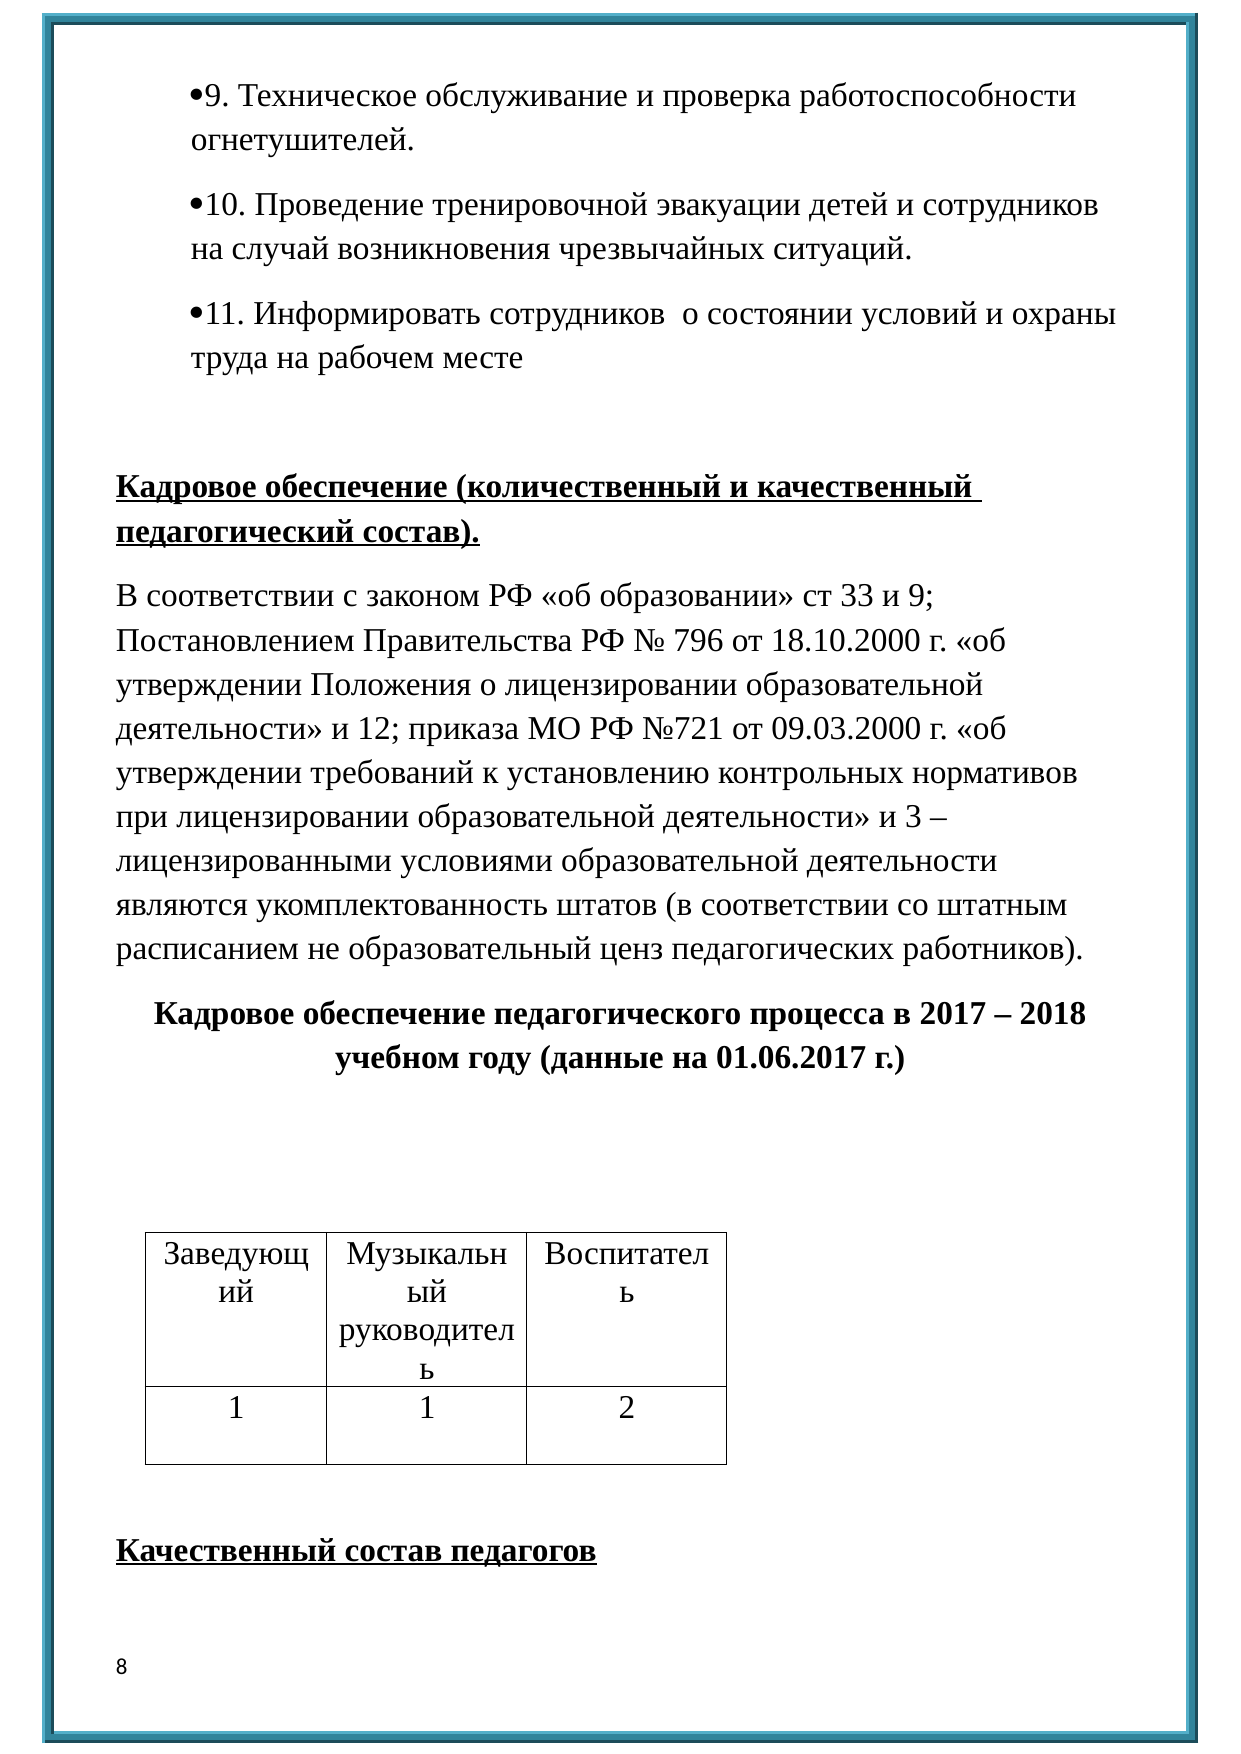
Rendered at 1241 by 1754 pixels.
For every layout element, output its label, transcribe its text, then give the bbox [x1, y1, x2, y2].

table_header Воспитатель [527, 1233, 726, 1386]
table_cell 1 [146, 1387, 326, 1464]
list 10. Проведение тренировочной эвакуации детей и сотрудников на случай возникновения чрезвычайных ситуаций. [191, 184, 1124, 266]
list 11. Информировать сотрудников о состоянии условий и охраны труда на рабочем месте [191, 293, 1124, 375]
table_header Заведующий [146, 1233, 326, 1386]
text Качественный состав педагогов [116, 1530, 1124, 1568]
table_cell 1 [327, 1387, 526, 1464]
table_header Музыкальный руководитель [327, 1233, 526, 1386]
list 9. Техническое обслуживание и проверка работоспособности огнетушителей. [191, 75, 1124, 157]
text Кадровое обеспечение (количественный и качественный педагогический состав). [116, 467, 1124, 549]
text В соответствии с законом РФ «об образовании» ст 33 и 9; Постановлением Правительства РФ № 796 от 18.10.2000 г. «об утверждении Положения о лицензировании образовательной деятельности» и 12; приказа МО РФ №721 от 09.03.2000 г. «об утверждении требований к установлению контрольных нормативов при лицензировании образовательной деятельности» и 3 – лицензированными условиями образовательной деятельности являются укомплектованность штатов (в соответствии со штатным расписанием не образовательный ценз педагогических работников). [116, 576, 1124, 967]
table_cell 2 [527, 1387, 726, 1464]
text Кадровое обеспечение педагогического процесса в 2017 – 2018 учебном году (данные на 01.06.2017 г.) [116, 993, 1124, 1076]
